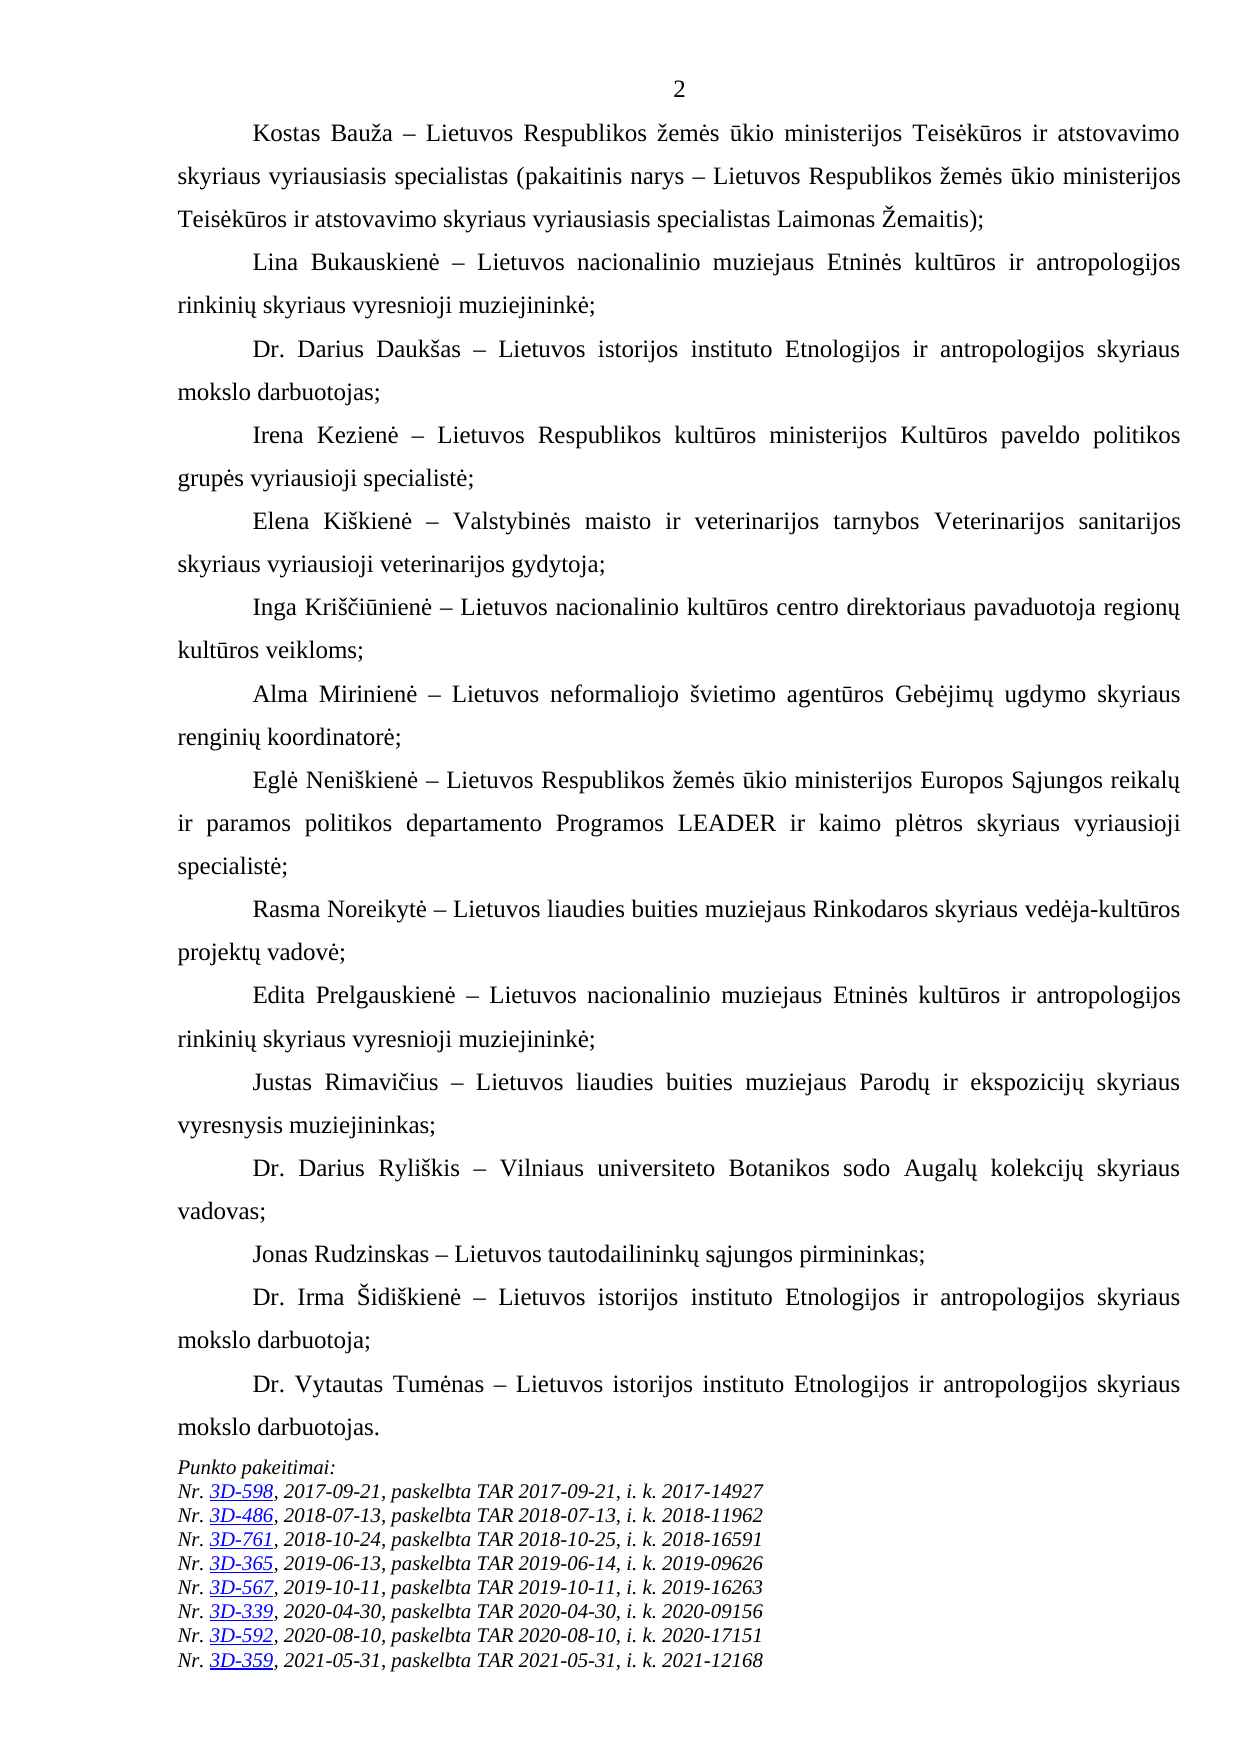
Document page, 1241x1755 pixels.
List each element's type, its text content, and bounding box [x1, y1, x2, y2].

text Dr. Vytautas Tumėnas – Lietuvos istorijos instituto Etnologijos ir antropologijos skyriaus mokslo darbuotojas. [177, 1369, 1181, 1441]
text Justas Rimavičius – Lietuvos liaudies buities muziejaus Parodų ir ekspozicijų skyriaus vyresnysis muziejininkas; [177, 1067, 1181, 1139]
text Rasma Noreikytė – Lietuvos liaudies buities muziejaus Rinkodaros skyriaus vedėja-kultūros projektų vadovė; [177, 894, 1181, 966]
text Inga Kriščiūnienė – Lietuvos nacionalinio kultūros centro direktoriaus pavaduotoja regionų kultūros veikloms; [177, 592, 1181, 664]
text Elena Kiškienė – Valstybinės maisto ir veterinarijos tarnybos Veterinarijos sanitarijos skyriaus vyriausioji veterinarijos gydytoja; [177, 506, 1181, 578]
text Dr. Darius Ryliškis – Vilniaus universiteto Botanikos sodo Augalų kolekcijų skyriaus vadovas; [177, 1153, 1181, 1225]
text Dr. Darius Daukšas – Lietuvos istorijos instituto Etnologijos ir antropologijos skyriaus mokslo darbuotojas; [177, 334, 1181, 406]
text Lina Bukauskienė – Lietuvos nacionalinio muziejaus Etninės kultūros ir antropologijos rinkinių skyriaus vyresnioji muziejininkė; [177, 247, 1181, 319]
text Nr. 3D-365, 2019-06-13, paskelbta TAR 2019-06-14, i. k. 2019-09626 [177, 1551, 1181, 1575]
text Nr. 3D-598, 2017-09-21, paskelbta TAR 2017-09-21, i. k. 2017-14927 [177, 1479, 1181, 1503]
text Nr. 3D-567, 2019-10-11, paskelbta TAR 2019-10-11, i. k. 2019-16263 [177, 1575, 1181, 1599]
text Punkto pakeitimai: [177, 1455, 1181, 1479]
text Nr. 3D-592, 2020-08-10, paskelbta TAR 2020-08-10, i. k. 2020-17151 [177, 1623, 1181, 1647]
text Edita Prelgauskienė – Lietuvos nacionalinio muziejaus Etninės kultūros ir antropologijos rinkinių skyriaus vyresnioji muziejininkė; [177, 981, 1181, 1052]
text Eglė Neniškienė – Lietuvos Respublikos žemės ūkio ministerijos Europos Sąjungos reikalų ir paramos politikos departamento Programos LEADER ir kaimo plėtros skyriaus vyriausioji specialistė; [177, 765, 1181, 880]
text Nr. 3D-359, 2021-05-31, paskelbta TAR 2021-05-31, i. k. 2021-12168 [177, 1647, 1181, 1672]
text Nr. 3D-761, 2018-10-24, paskelbta TAR 2018-10-25, i. k. 2018-16591 [177, 1527, 1181, 1551]
text Kostas Bauža – Lietuvos Respublikos žemės ūkio ministerijos Teisėkūros ir atstovavimo skyriaus vyriausiasis specialistas (pakaitinis narys – Lietuvos Respublikos žemės ūkio ministerijos Teisėkūros ir atstovavimo skyriaus vyriausiasis specialistas Laimonas Žemaitis); [177, 118, 1181, 233]
text Alma Mirinienė – Lietuvos neformaliojo švietimo agentūros Gebėjimų ugdymo skyriaus renginių koordinatorė; [177, 679, 1181, 751]
text Irena Kezienė – Lietuvos Respublikos kultūros ministerijos Kultūros paveldo politikos grupės vyriausioji specialistė; [177, 420, 1181, 492]
text Jonas Rudzinskas – Lietuvos tautodailininkų sąjungos pirmininkas; [177, 1239, 1181, 1268]
text Dr. Irma Šidiškienė – Lietuvos istorijos instituto Etnologijos ir antropologijos skyriaus mokslo darbuotoja; [177, 1282, 1181, 1354]
text Nr. 3D-339, 2020-04-30, paskelbta TAR 2020-04-30, i. k. 2020-09156 [177, 1599, 1181, 1623]
text Nr. 3D-486, 2018-07-13, paskelbta TAR 2018-07-13, i. k. 2018-11962 [177, 1503, 1181, 1527]
